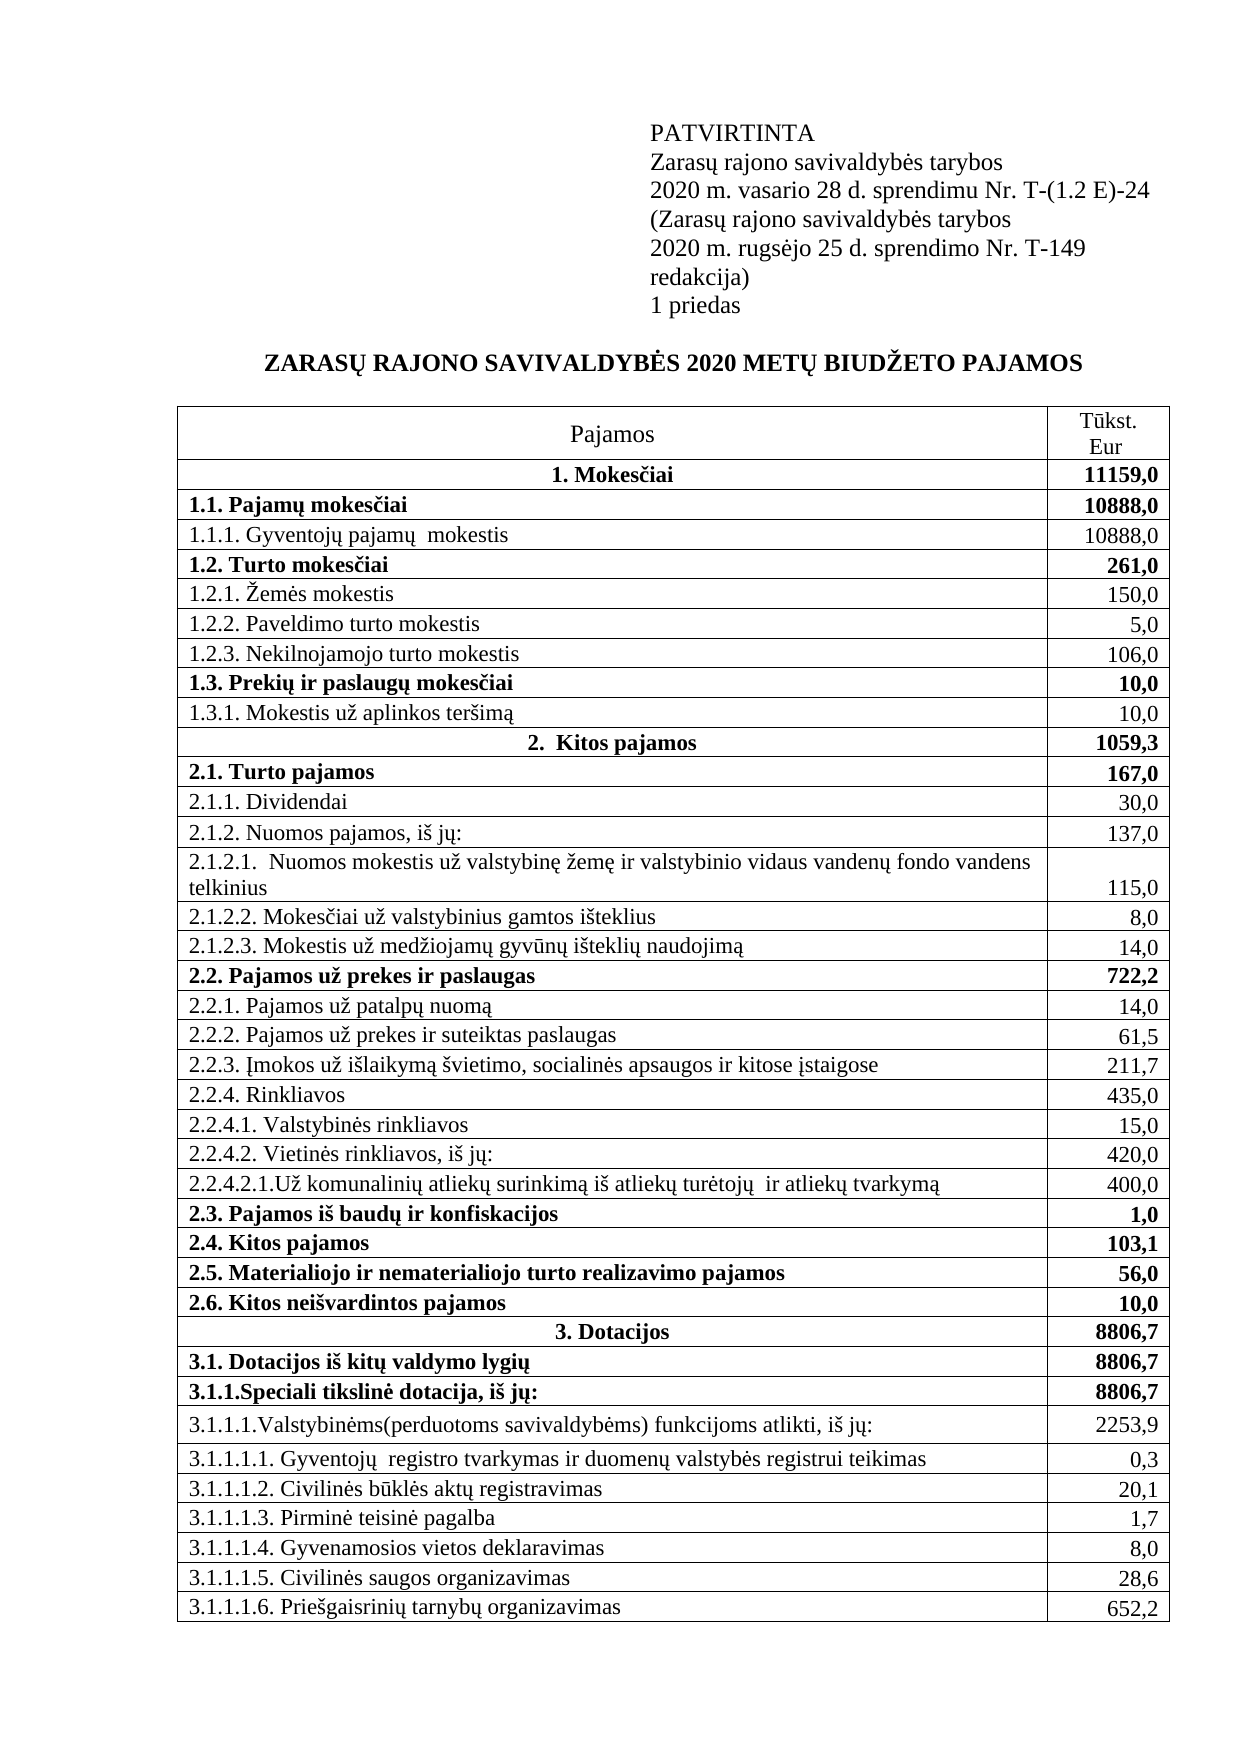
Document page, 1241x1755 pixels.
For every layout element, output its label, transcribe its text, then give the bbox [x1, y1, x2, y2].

table_cell 1.1. Pajamų mokesčiai [178, 490, 1047, 519]
table_cell 1059,3 [1048, 728, 1169, 756]
table_cell 3.1.1.1.5. Civilinės saugos organizavimas [178, 1563, 1047, 1591]
table_cell 1.2.3. Nekilnojamojo turto mokestis [178, 639, 1047, 667]
table_cell 3.1.1.1.1. Gyventojų registro tvarkymas ir duomenų valstybės registrui teikimas [178, 1444, 1047, 1472]
text Zarasų rajono savivaldybės tarybos [650, 147, 1169, 176]
table_cell 2.2.1. Pajamos už patalpų nuomą [178, 991, 1047, 1019]
table_cell 2.2.4.1. Valstybinės rinkliavos [178, 1110, 1047, 1138]
table_header Pajamos [178, 407, 1047, 459]
table_cell 420,0 [1048, 1139, 1169, 1168]
table_cell 3.1.1.1.Valstybinėms(perduotoms savivaldybėms) funkcijoms atlikti, iš jų: [178, 1406, 1047, 1443]
table_cell 2.1.2.2. Mokesčiai už valstybinius gamtos išteklius [178, 902, 1047, 930]
table_cell 2.2.4.2.1.Už komunalinių atliekų surinkimą iš atliekų turėtojų ir atliekų tvarkymą [178, 1169, 1047, 1197]
table_cell 2.2. Pajamos už prekes ir paslaugas [178, 961, 1047, 990]
table_cell 11159,0 [1048, 460, 1169, 489]
table_cell 30,0 [1048, 787, 1169, 816]
text ZARASŲ RAJONO SAVIVALDYBĖS 2020 METŲ BIUDŽETO PAJAMOS [177, 348, 1169, 377]
table_cell 167,0 [1048, 757, 1169, 786]
table_cell 106,0 [1048, 639, 1169, 667]
table_cell 2.1.2. Nuomos pajamos, iš jų: [178, 817, 1047, 847]
table_cell 10888,0 [1048, 520, 1169, 548]
text PATVIRTINTA [650, 118, 1169, 147]
table_cell 722,2 [1048, 961, 1169, 990]
table_cell 8806,7 [1048, 1317, 1169, 1346]
table_cell 3.1.1.1.4. Gyvenamosios vietos deklaravimas [178, 1533, 1047, 1562]
table_cell 10888,0 [1048, 490, 1169, 519]
table_cell 8806,7 [1048, 1347, 1169, 1376]
table_cell 10,0 [1048, 698, 1169, 727]
table_cell 2.4. Kitos pajamos [178, 1228, 1047, 1257]
table_cell 211,7 [1048, 1050, 1169, 1079]
table_cell 115,0 [1048, 848, 1169, 901]
text 1 priedas [650, 291, 1169, 319]
text (Zarasų rajono savivaldybės tarybos [650, 204, 1169, 233]
table_cell 2.2.4.2. Vietinės rinkliavos, iš jų: [178, 1139, 1047, 1168]
table_cell 10,0 [1048, 668, 1169, 697]
table_cell 2.5. Materialiojo ir nematerialiojo turto realizavimo pajamos [178, 1258, 1047, 1287]
table_cell 1.1.1. Gyventojų pajamų mokestis [178, 520, 1047, 548]
table_cell 1.2.1. Žemės mokestis [178, 579, 1047, 608]
table_cell 3. Dotacijos [178, 1317, 1047, 1346]
table_cell 20,1 [1048, 1474, 1169, 1502]
table_cell 15,0 [1048, 1110, 1169, 1138]
table_cell 652,2 [1048, 1592, 1169, 1621]
text redakcija) [650, 262, 1169, 291]
table_cell 435,0 [1048, 1080, 1169, 1108]
table_cell 14,0 [1048, 931, 1169, 960]
table_cell 2.1.2.1. Nuomos mokestis už valstybinę žemę ir valstybinio vidaus vandenų fondo vandens telkinius [178, 848, 1047, 901]
table_cell 2.2.4. Rinkliavos [178, 1080, 1047, 1108]
table_cell 2.1.1. Dividendai [178, 787, 1047, 816]
table_cell 2.2.3. Įmokos už išlaikymą švietimo, socialinės apsaugos ir kitose įstaigose [178, 1050, 1047, 1079]
table_cell 137,0 [1048, 817, 1169, 847]
table_header Tūkst. Eur [1048, 407, 1169, 459]
table_cell 1.3. Prekių ir paslaugų mokesčiai [178, 668, 1047, 697]
table_cell 2. Kitos pajamos [178, 728, 1047, 756]
table_cell 8,0 [1048, 902, 1169, 930]
table_cell 1.3.1. Mokestis už aplinkos teršimą [178, 698, 1047, 727]
table_cell 2.3. Pajamos iš baudų ir konfiskacijos [178, 1199, 1047, 1227]
table_cell 8,0 [1048, 1533, 1169, 1562]
table_cell 3.1.1.Speciali tikslinė dotacija, iš jų: [178, 1377, 1047, 1405]
table_cell 3.1.1.1.3. Pirminė teisinė pagalba [178, 1503, 1047, 1532]
table_cell 400,0 [1048, 1169, 1169, 1197]
table_cell 261,0 [1048, 550, 1169, 578]
table_cell 103,1 [1048, 1228, 1169, 1257]
table_cell 2.1. Turto pajamos [178, 757, 1047, 786]
table_cell 1. Mokesčiai [178, 460, 1047, 489]
table_cell 3.1.1.1.2. Civilinės būklės aktų registravimas [178, 1474, 1047, 1502]
text 2020 m. rugsėjo 25 d. sprendimo Nr. T-149 [650, 233, 1169, 262]
table_cell 3.1.1.1.6. Priešgaisrinių tarnybų organizavimas [178, 1592, 1047, 1621]
table_cell 28,6 [1048, 1563, 1169, 1591]
table_cell 1,0 [1048, 1199, 1169, 1227]
table_cell 14,0 [1048, 991, 1169, 1019]
table_cell 1,7 [1048, 1503, 1169, 1532]
text 2020 m. vasario 28 d. sprendimu Nr. T-(1.2 E)-24 [650, 176, 1169, 204]
table_cell 56,0 [1048, 1258, 1169, 1287]
table_cell 5,0 [1048, 609, 1169, 637]
table_cell 2253,9 [1048, 1406, 1169, 1443]
table_cell 0,3 [1048, 1444, 1169, 1472]
table_cell 1.2.2. Paveldimo turto mokestis [178, 609, 1047, 637]
table_cell 150,0 [1048, 579, 1169, 608]
table_cell 2.6. Kitos neišvardintos pajamos [178, 1288, 1047, 1316]
table_cell 10,0 [1048, 1288, 1169, 1316]
table_cell 8806,7 [1048, 1377, 1169, 1405]
table_cell 61,5 [1048, 1020, 1169, 1049]
table_cell 2.1.2.3. Mokestis už medžiojamų gyvūnų išteklių naudojimą [178, 931, 1047, 960]
table_cell 2.2.2. Pajamos už prekes ir suteiktas paslaugas [178, 1020, 1047, 1049]
table_cell 3.1. Dotacijos iš kitų valdymo lygių [178, 1347, 1047, 1376]
table_cell 1.2. Turto mokesčiai [178, 550, 1047, 578]
